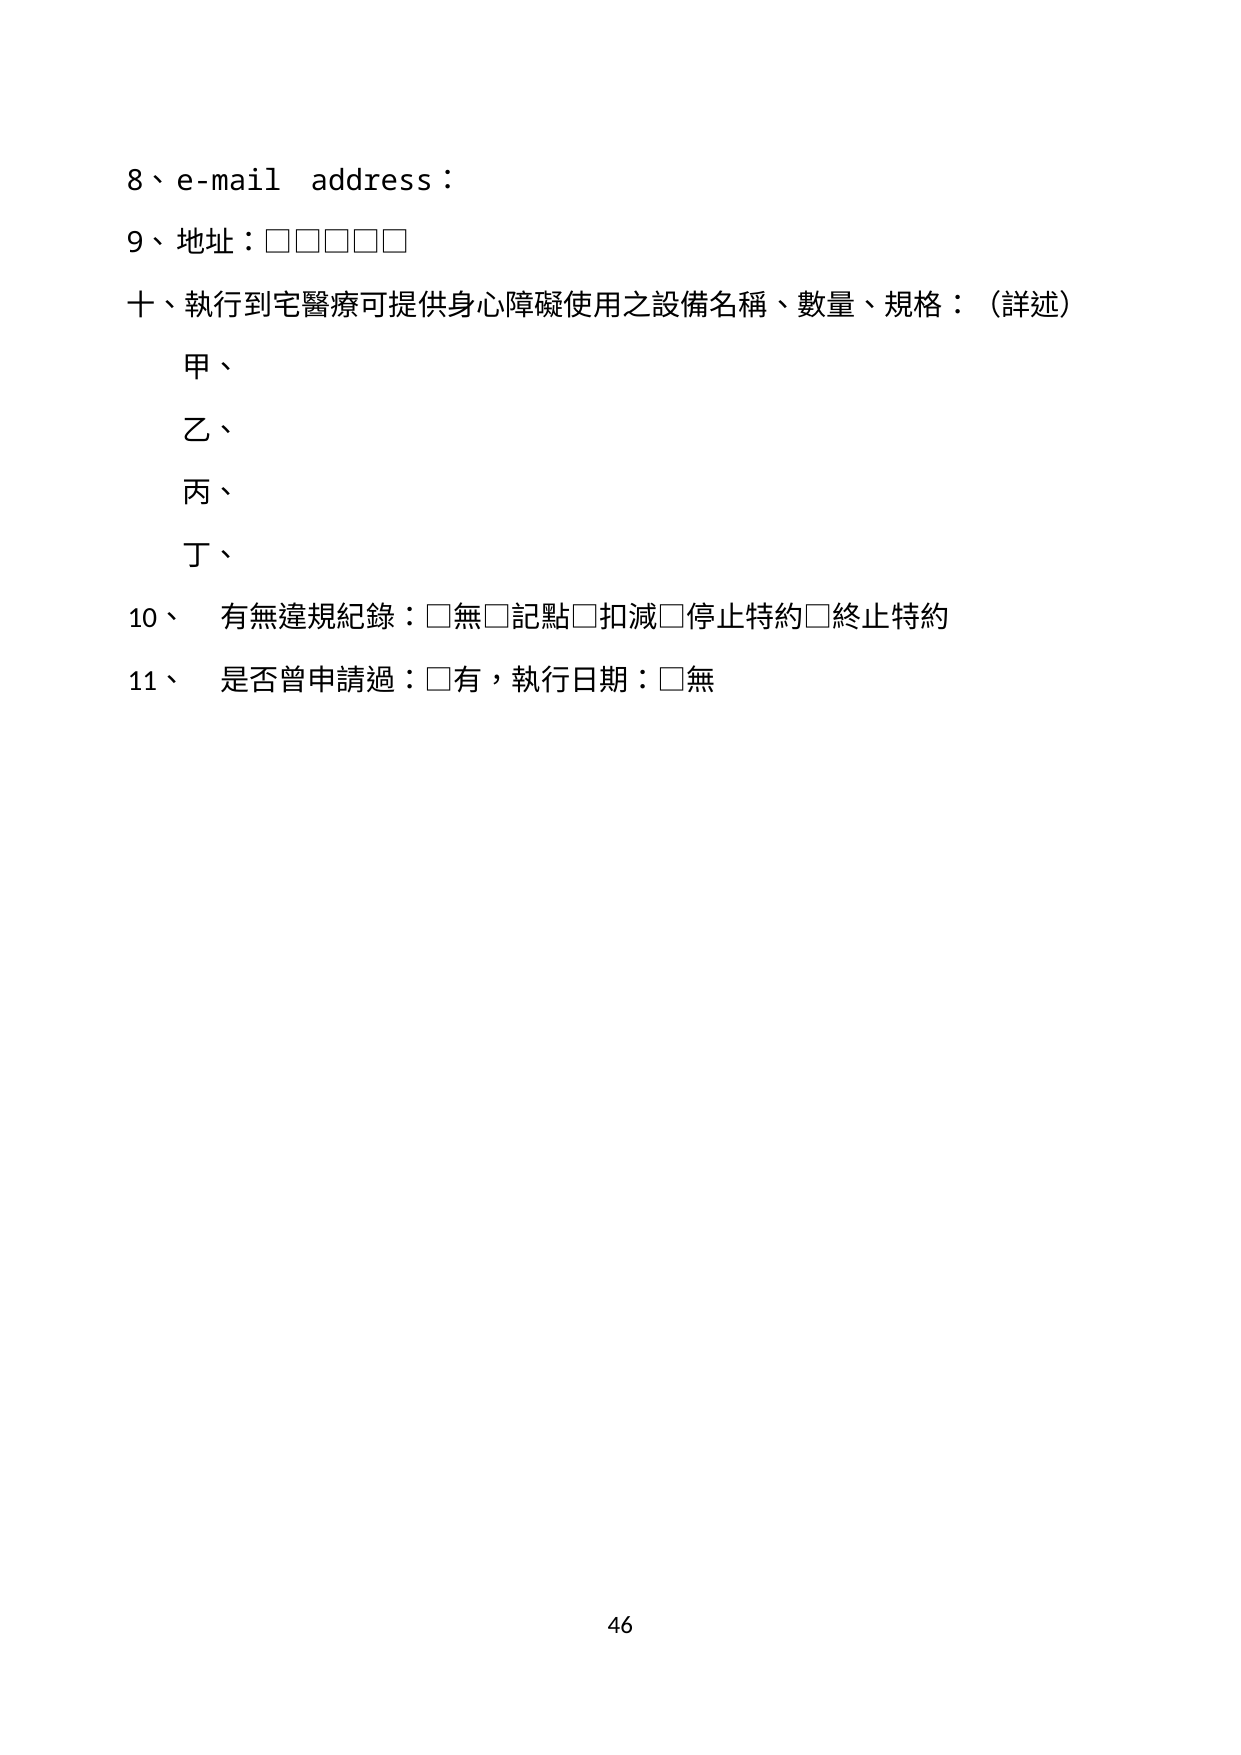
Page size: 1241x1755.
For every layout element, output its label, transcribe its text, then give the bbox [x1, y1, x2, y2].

list 有無違規紀錄：□無□記點□扣減□停止特約□終止特約 [127, 573, 1152, 636]
text 丙、 [182, 448, 1152, 511]
list 地址：□□□□□ [126, 198, 1152, 261]
list e-mail address： [126, 136, 1152, 198]
text 丁、 [182, 511, 1152, 573]
text 十、執行到宅醫療可提供身心障礙使用之設備名稱、數量、規格：（詳述） [126, 261, 1152, 323]
list 是否曾申請過：□有，執行日期：□無 [127, 636, 1152, 698]
text 乙、 [182, 386, 1152, 448]
text 甲、 [182, 323, 1152, 386]
